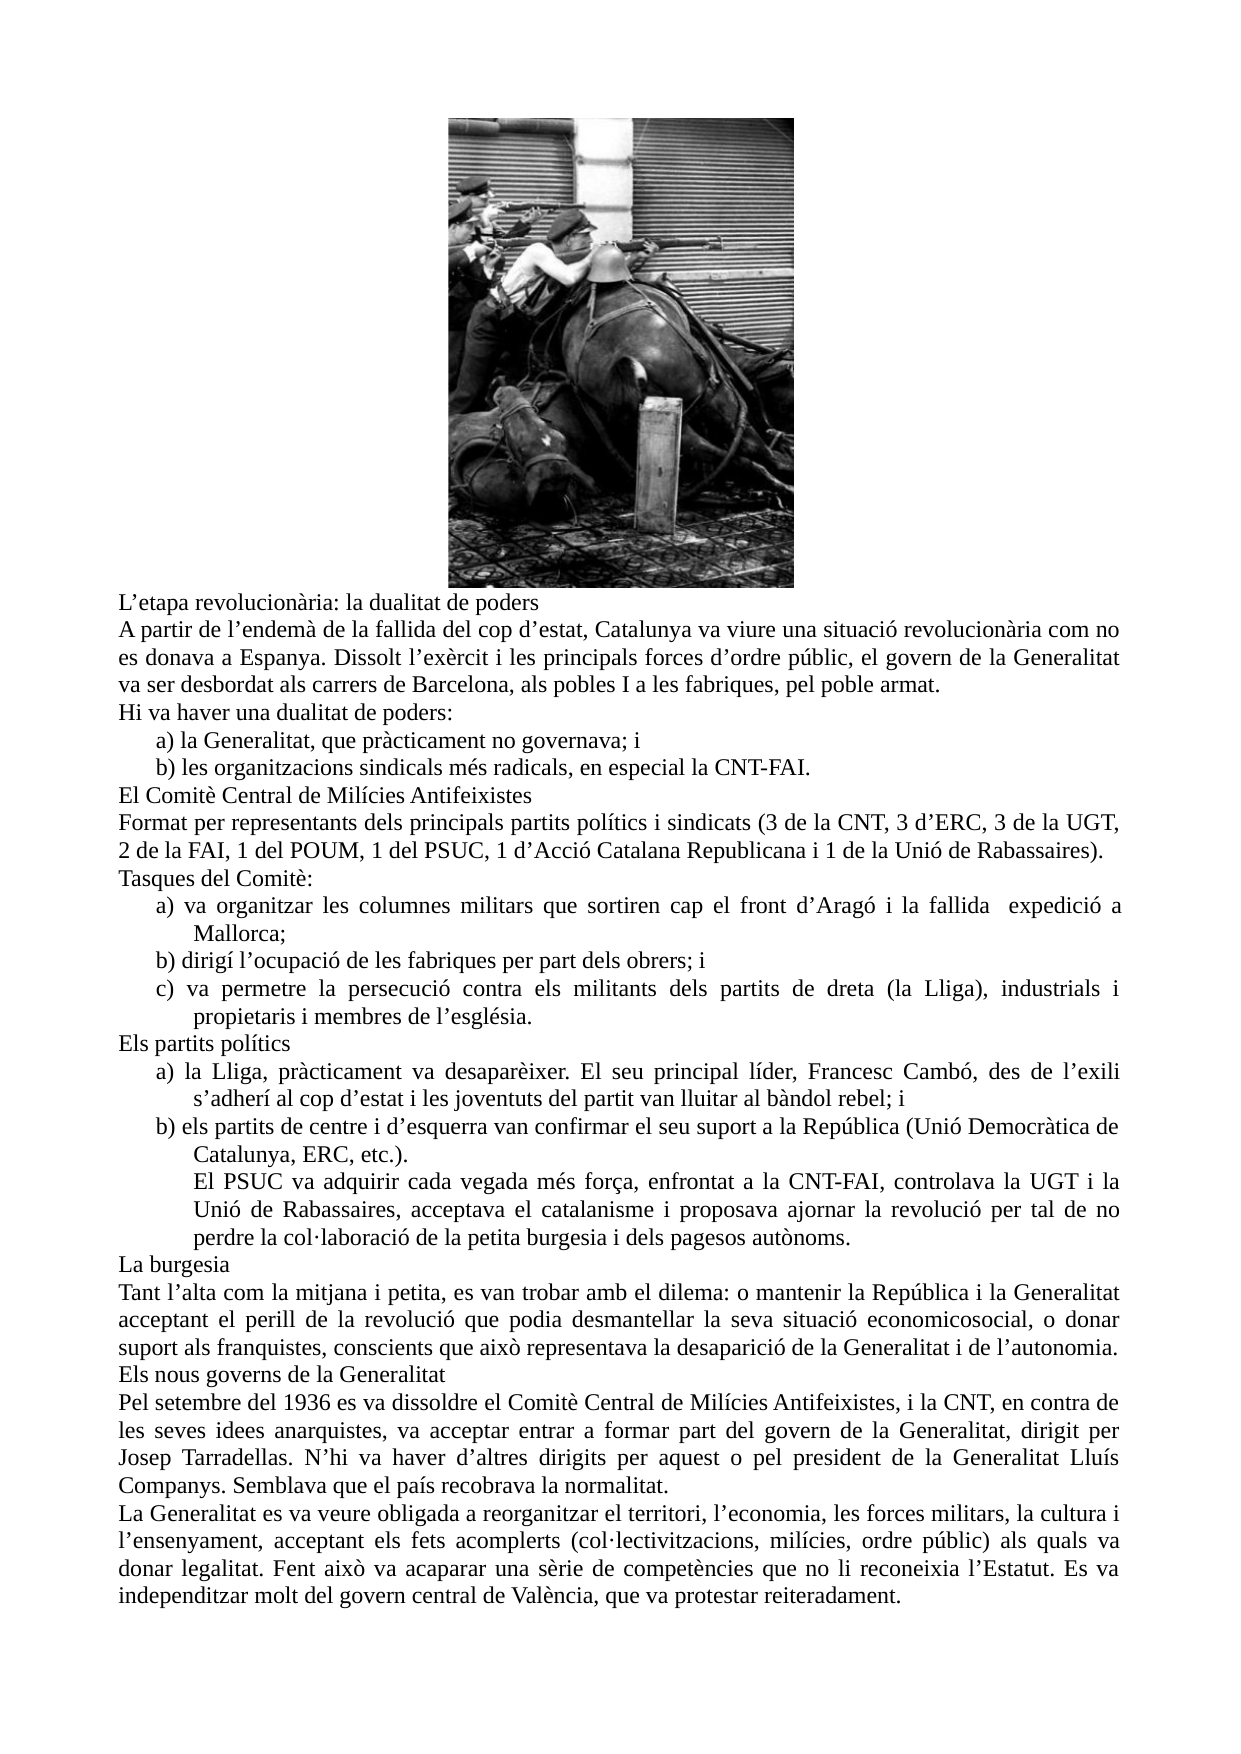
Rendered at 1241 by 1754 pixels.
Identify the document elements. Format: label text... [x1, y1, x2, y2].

text La Generalitat es va veure obligada a reorganitzar el territori, l’economia, les forces militars, la cultura i l’ensenyament, acceptant els fets acomplerts (col·lectivitzacions, milícies, ordre públic) als quals va donar legalitat. Fent això va acaparar una sèrie de competències que no li reconeixia l’Estatut. Es va independitzar molt del govern central de València, que va protestar reiteradament. [118, 1498, 1122, 1609]
text b) els partits de centre i d’esquerra van confirmar el seu suport a la República (Unió Democràtica de Catalunya, ERC, etc.). [156, 1112, 1122, 1167]
text Els nous governs de la Generalitat [118, 1361, 1122, 1388]
text b) dirigí l’ocupació de les fabriques per part dels obrers; i [156, 946, 1122, 974]
text b) les organitzacions sindicals més radicals, en especial la CNT-FAI. [156, 753, 1122, 781]
picture [448, 118, 794, 588]
text Els partits polítics [118, 1029, 1122, 1057]
text A partir de l’endemà de la fallida del cop d’estat, Catalunya va viure una situació revolucionària com no es donava a Espanya. Dissolt l’exèrcit i les principals forces d’ordre públic, el govern de la Generalitat va ser desbordat als carrers de Barcelona, als pobles I a les fabriques, pel poble armat. [118, 615, 1122, 698]
text a) la Generalitat, que pràcticament no governava; i [156, 726, 1122, 753]
text Format per representants dels principals partits polítics i sindicats (3 de la CNT, 3 d’ERC, 3 de la UGT, 2 de la FAI, 1 del POUM, 1 del PSUC, 1 d’Acció Catalana Republicana i 1 de la Unió de Rabassaires). [118, 808, 1122, 864]
text a) va organitzar les columnes militars que sortiren cap el front d’Aragó i la fallida expedició a Mallorca; [156, 891, 1122, 946]
text La burgesia [118, 1250, 1122, 1278]
text Hi va haver una dualitat de poders: [118, 698, 1122, 726]
text El PSUC va adquirir cada vegada més força, enfrontat a la CNT-FAI, controlava la UGT i la Unió de Rabassaires, acceptava el catalanisme i proposava ajornar la revolució per tal de no perdre la col·laboració de la petita burgesia i dels pagesos autònoms. [193, 1167, 1122, 1250]
text c) va permetre la persecució contra els militants dels partits de dreta (la Lliga), industrials i propietaris i membres de l’església. [156, 974, 1122, 1029]
text a) la Lliga, pràcticament va desaparèixer. El seu principal líder, Francesc Cambó, des de l’exili s’adherí al cop d’estat i les joventuts del partit van lluitar al bàndol rebel; i [156, 1057, 1122, 1112]
text El Comitè Central de Milícies Antifeixistes [118, 781, 1122, 808]
text Pel setembre del 1936 es va dissoldre el Comitè Central de Milícies Antifeixistes, i la CNT, en contra de les seves idees anarquistes, va acceptar entrar a formar part del govern de la Generalitat, dirigit per Josep Tarradellas. N’hi va haver d’altres dirigits per aquest o pel president de la Generalitat Lluís Companys. Semblava que el país recobrava la normalitat. [118, 1388, 1122, 1498]
text Tant l’alta com la mitjana i petita, es van trobar amb el dilema: o mantenir la República i la Generalitat acceptant el perill de la revolució que podia desmantellar la seva situació economicosocial, o donar suport als franquistes, conscients que això representava la desaparició de la Generalitat i de l’autonomia. [118, 1278, 1122, 1361]
text L’etapa revolucionària: la dualitat de poders [118, 588, 1122, 615]
text Tasques del Comitè: [118, 864, 1122, 891]
